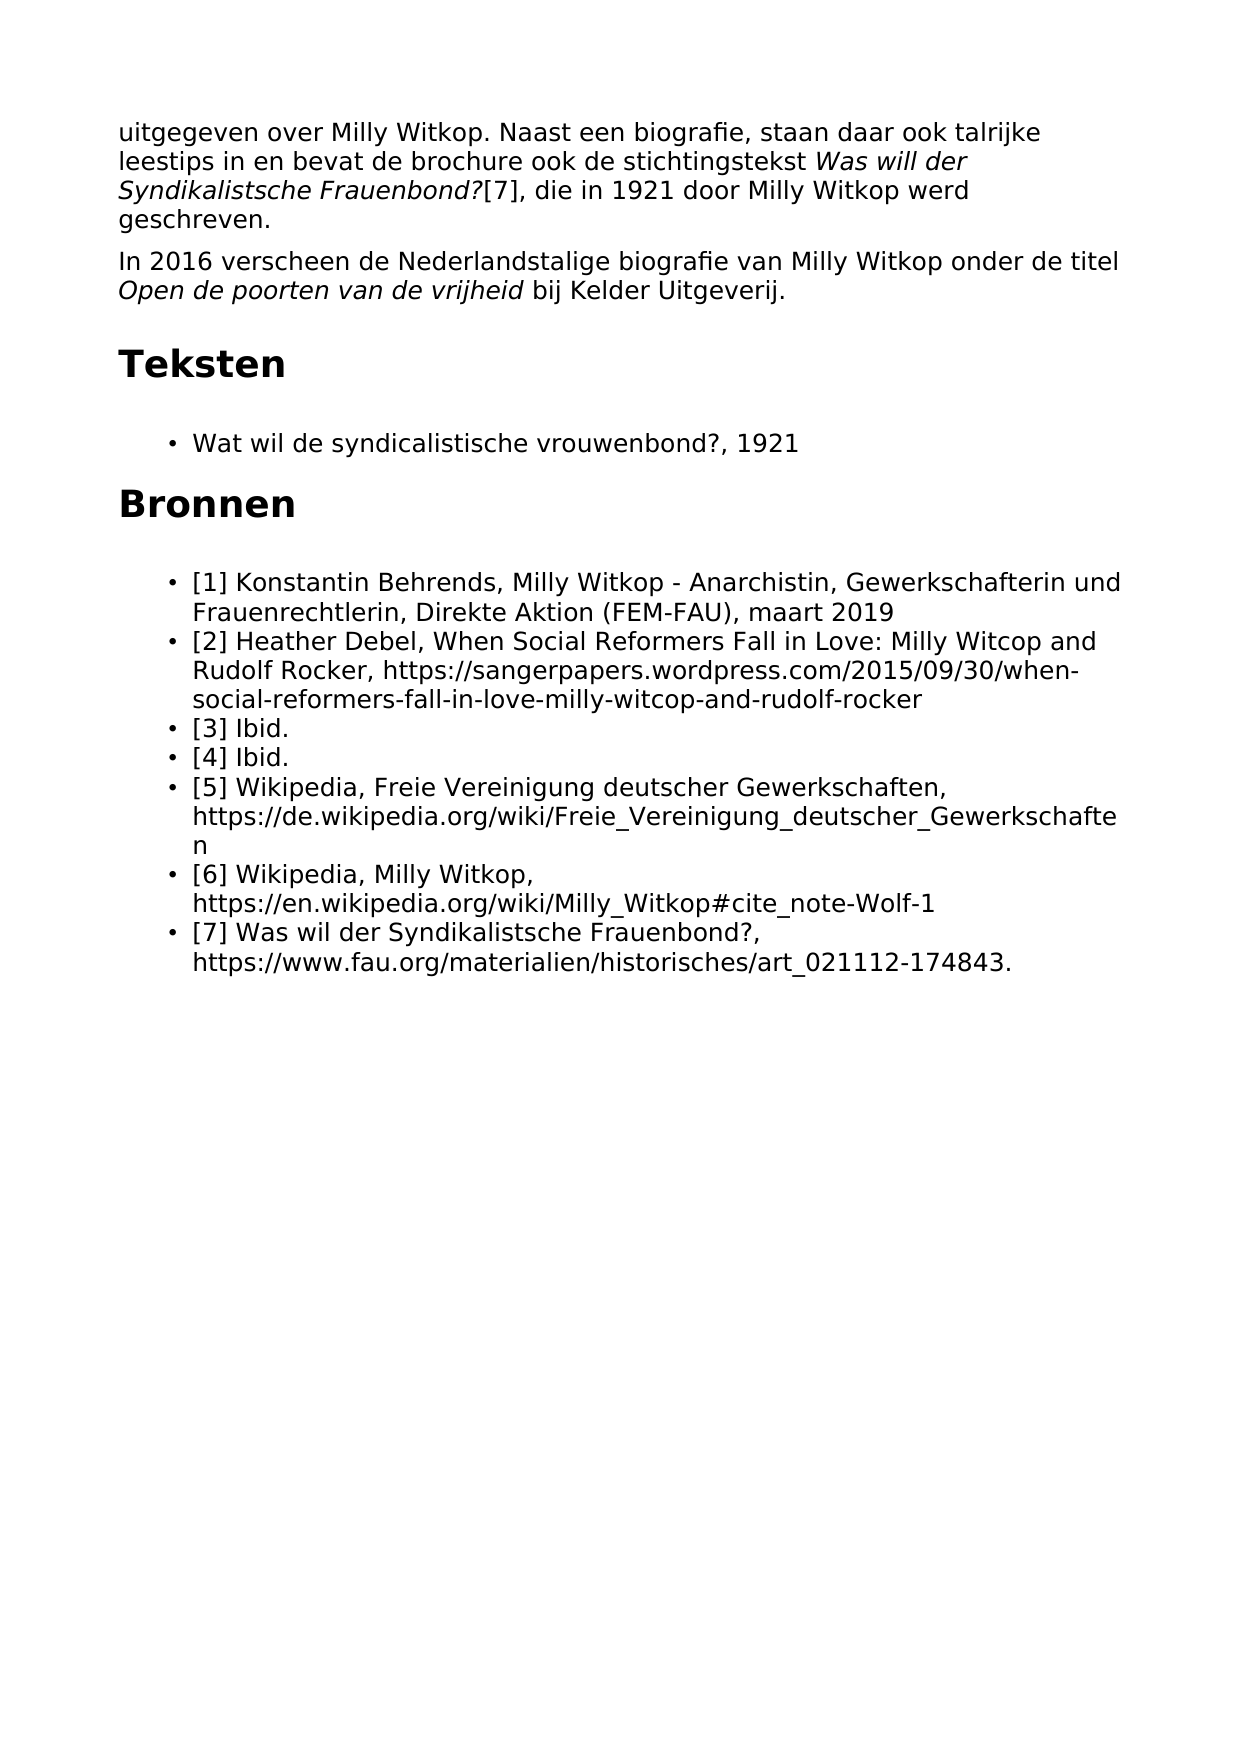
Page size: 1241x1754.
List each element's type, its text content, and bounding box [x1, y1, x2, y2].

list [3] Ibid. [177, 714, 1122, 743]
list [2] Heather Debel, When Social Reformers Fall in Love: Milly Witcop and Rudolf Rocker, https://sangerpapers.wordpress.com/2015/09/30/when-social-reformers-fall-in-love-milly-witcop-and-rudolf-rocker [177, 627, 1122, 714]
list [1] Konstantin Behrends, Milly Witkop - Anarchistin, Gewerkschafterin und Frauenrechtlerin, Direkte Aktion (FEM-FAU), maart 2019 [177, 568, 1122, 627]
list [5] Wikipedia, Freie Vereinigung deutscher Gewerkschaften, https://de.wikipedia.org/wiki/Freie_Vereinigung_deutscher_Gewerkschaften [177, 773, 1122, 860]
list [7] Was wil der Syndikalistsche Frauenbond?, https://www.fau.org/materialien/historisches/art_021112-174843. [177, 918, 1122, 977]
text In 2016 verscheen de Nederlandstalige biografie van Milly Witkop onder de titel Open de poorten van de vrijheid bij Kelder Uitgeverij. [118, 247, 1122, 306]
list [4] Ibid. [177, 743, 1122, 773]
text uitgegeven over Milly Witkop. Naast een biografie, staan daar ook talrijke leestips in en bevat de brochure ook de stichtingstekst Was will der Syndikalistsche Frauenbond?[7], die in 1921 door Milly Witkop werd geschreven. [118, 118, 1122, 235]
subtitle Teksten [118, 343, 1122, 387]
list Wat wil de syndicalistische vrouwenbond?, 1921 [177, 429, 1122, 458]
subtitle Bronnen [118, 483, 1122, 527]
list [6] Wikipedia, Milly Witkop, https://en.wikipedia.org/wiki/Milly_Witkop#cite_note-Wolf-1 [177, 860, 1122, 918]
